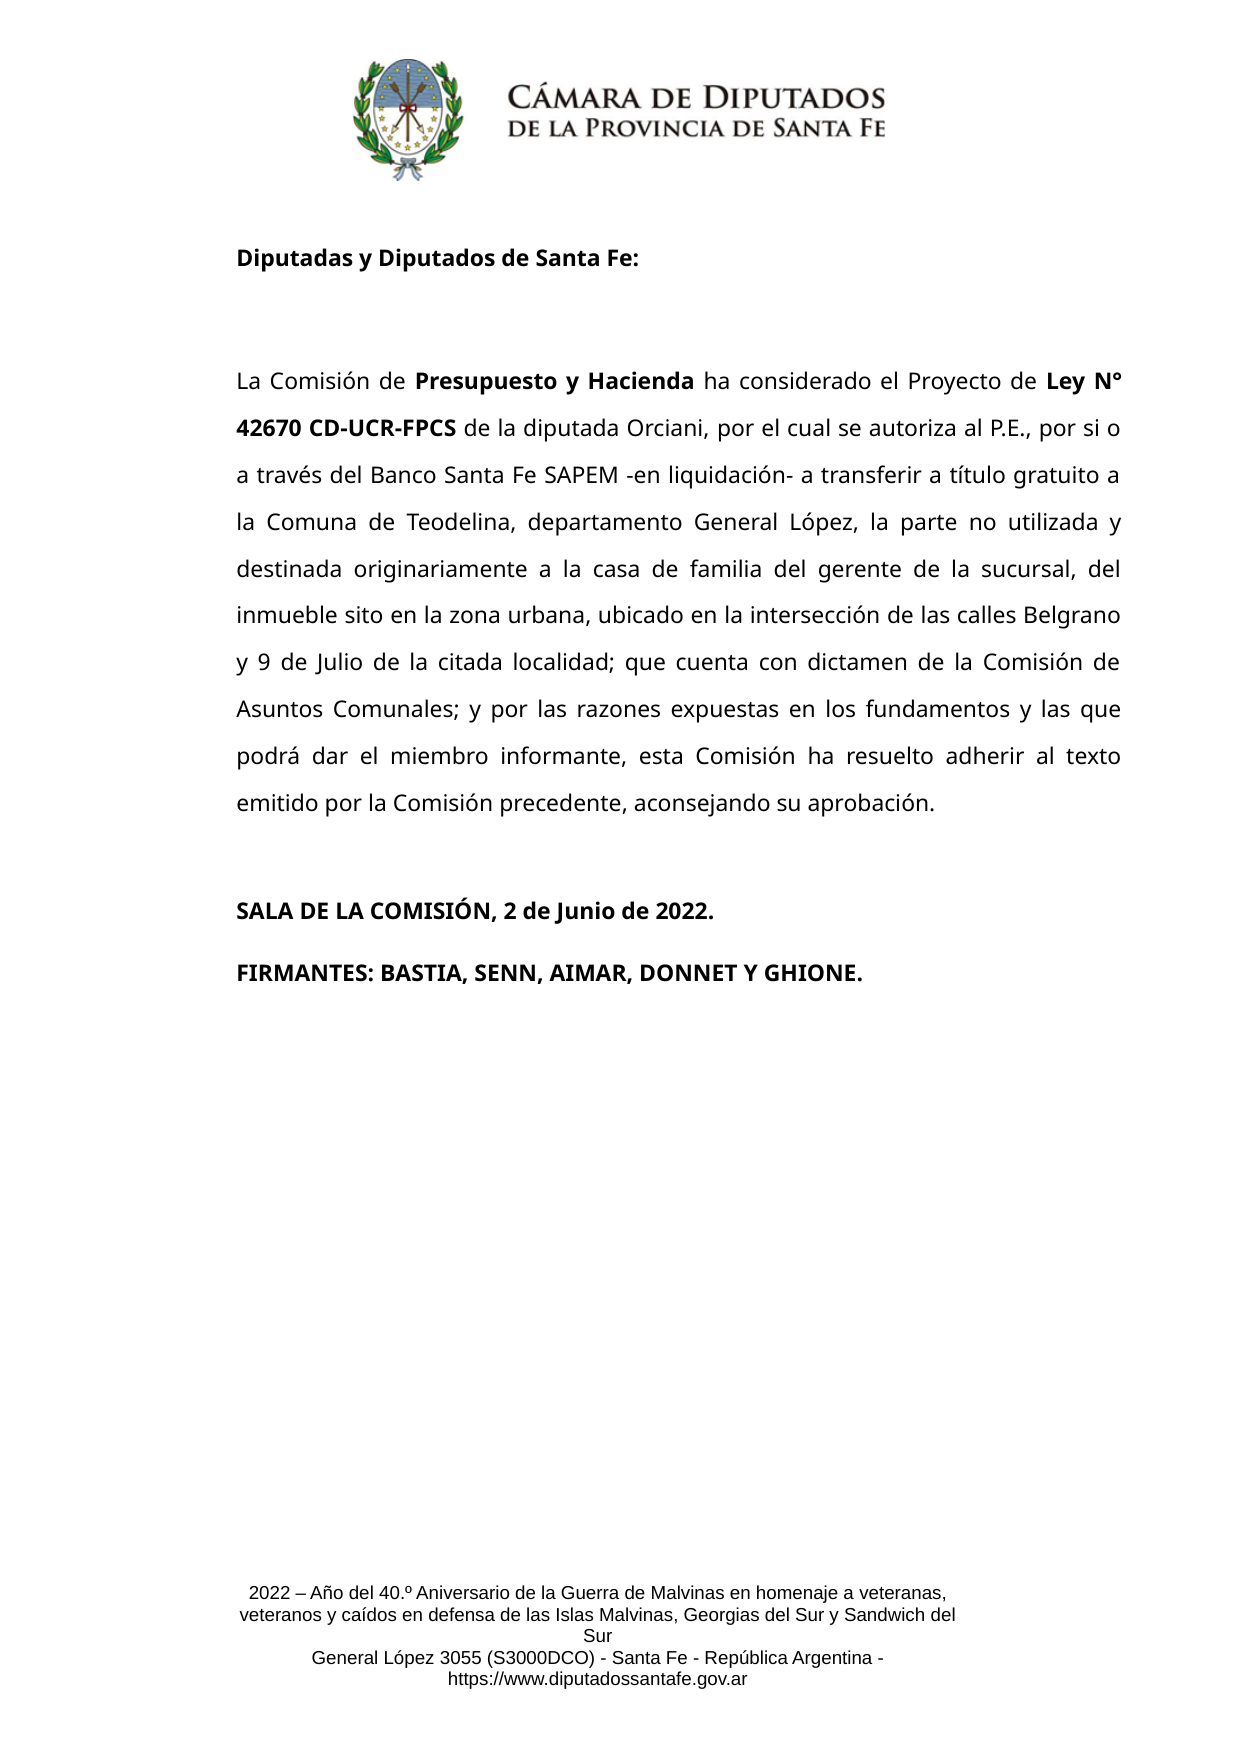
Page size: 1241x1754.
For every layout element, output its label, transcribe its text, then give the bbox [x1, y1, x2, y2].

text La Comisión de Presupuesto y Hacienda ha considerado el Proyecto de Ley N° 42670 CD-UCR-FPCS de la diputada Orciani, por el cual se autoriza al P.E., por si o a través del Banco Santa Fe SAPEM -en liquidación- a transferir a título gratuito a la Comuna de Teodelina, departamento General López, la parte no utilizada y destinada originariamente a la casa de familia del gerente de la sucursal, del inmueble sito en la zona urbana, ubicado en la intersección de las calles Belgrano y 9 de Julio de la citada localidad; que cuenta con dictamen de la Comisión de Asuntos Comunales; y por las razones expuestas en los fundamentos y las que podrá dar el miembro informante, esta Comisión ha resuelto adherir al texto emitido por la Comisión precedente, aconsejando su aprobación. [236, 365, 1122, 818]
text FIRMANTES: BASTIA, SENN, AIMAR, DONNET Y GHIONE. [236, 957, 1122, 988]
text Diputadas y Diputados de Santa Fe: [236, 242, 1122, 273]
text SALA DE LA COMISIÓN, 2 de Junio de 2022. [236, 895, 1122, 927]
